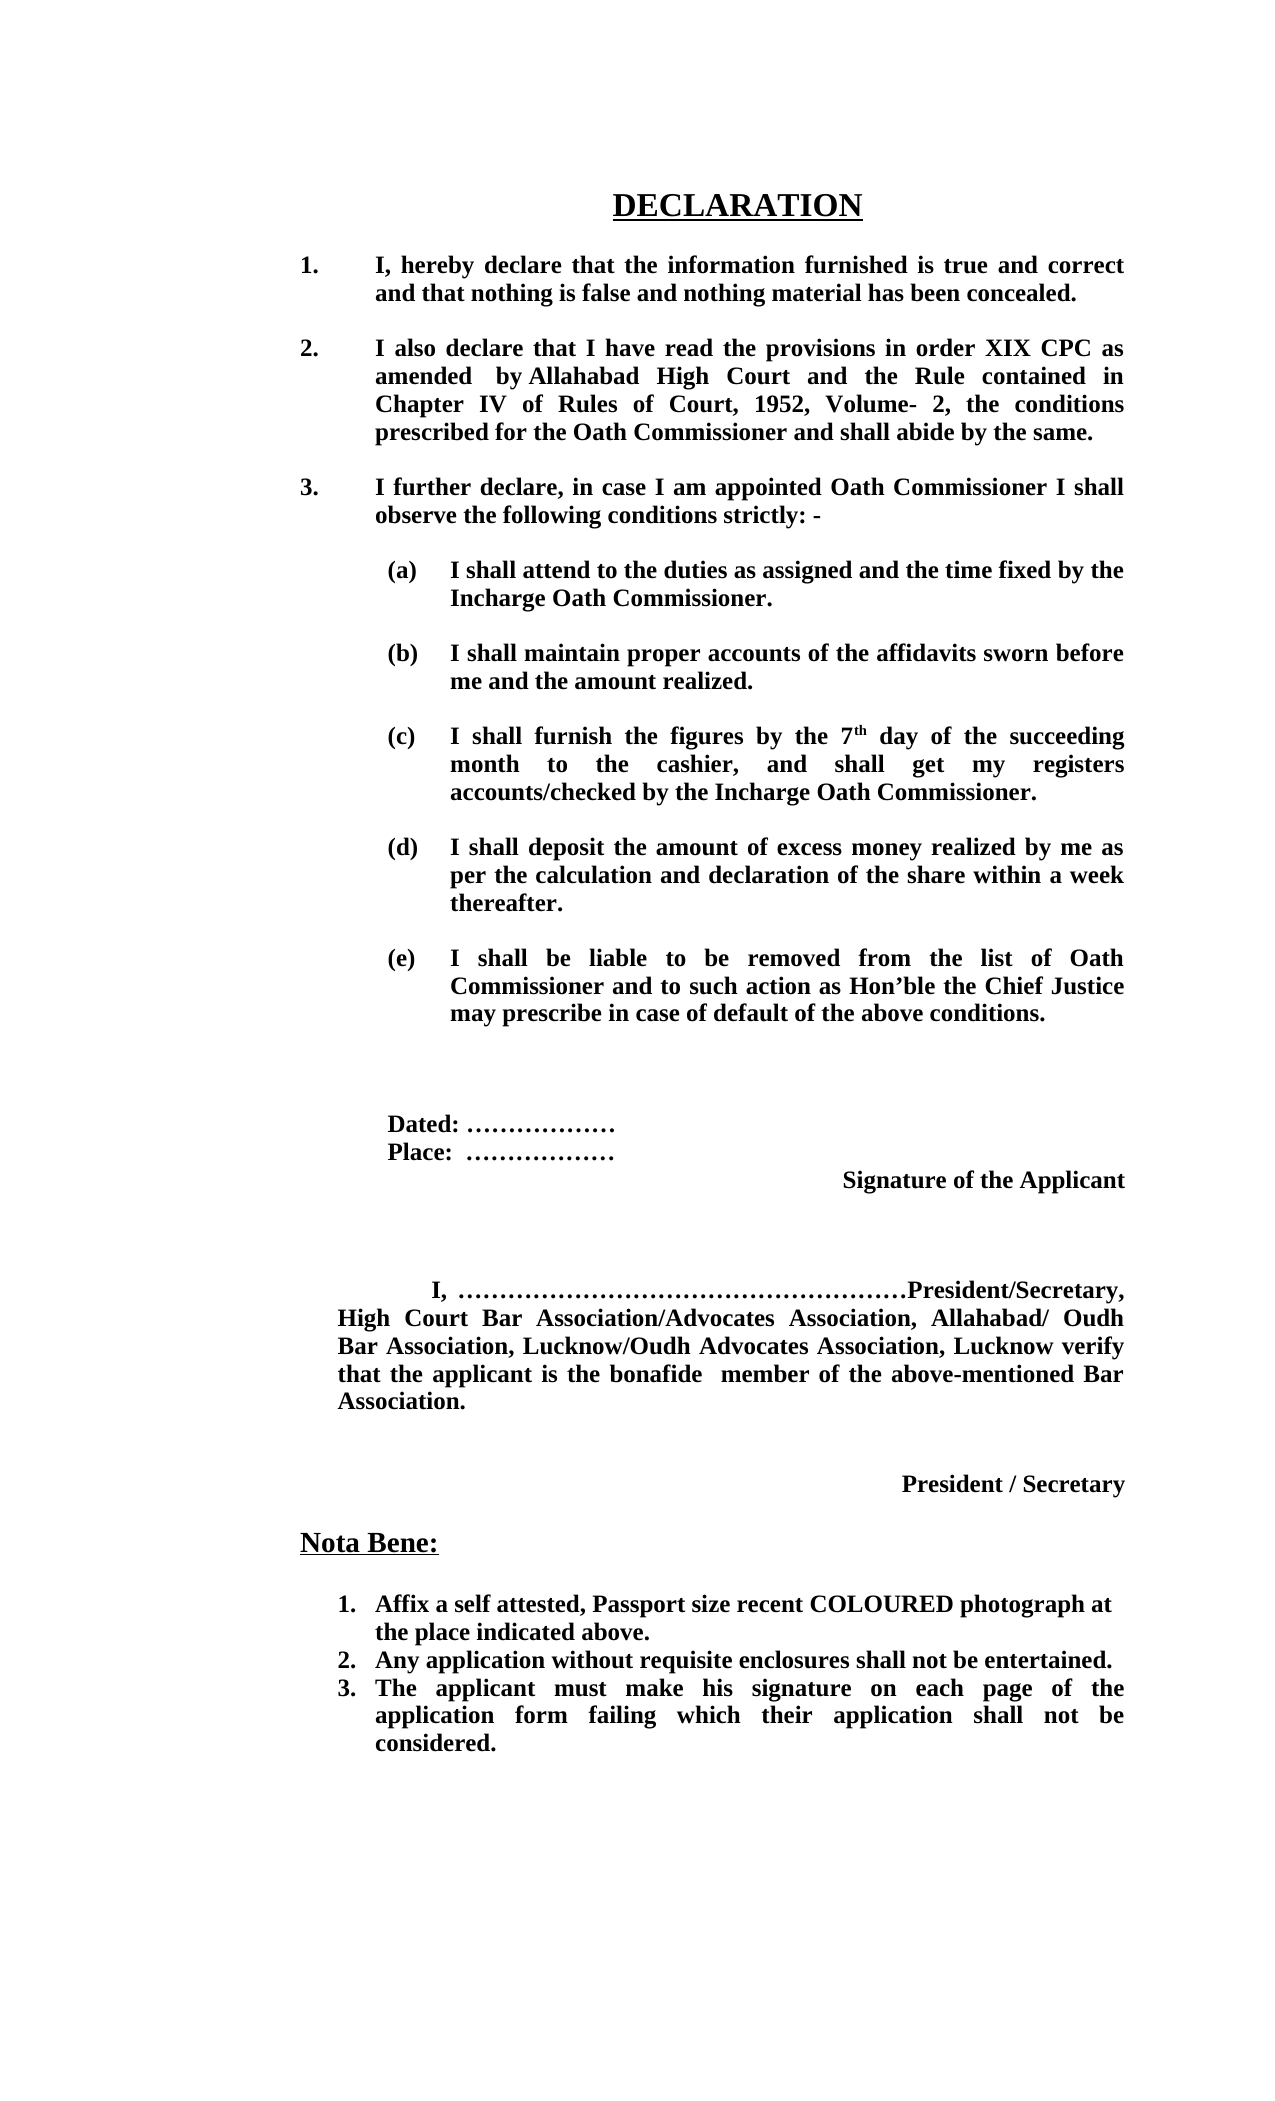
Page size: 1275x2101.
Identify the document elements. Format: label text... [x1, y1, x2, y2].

subtitle Signature of the Applicant [387, 1166, 1125, 1193]
subtitle President / Secretary [387, 1471, 1125, 1498]
text 1. I, hereby declare that the information furnished is true and correct and that nothing is false and nothing material has been concealed. [300, 251, 1125, 307]
text Dated: ……………… [387, 1110, 1125, 1138]
text I, ………………………………………………President/Secretary, High Court Bar Association/Advocates Association, Allahabad/ Oudh Bar Association, Lucknow/Oudh Advocates Association, Lucknow verify that the applicant is the bonafide member of the above-mentioned Bar Association. [337, 1277, 1125, 1415]
text (b) I shall maintain proper accounts of the affidavits sworn before me and the amount realized. [387, 639, 1125, 695]
text Place: ……………… [387, 1138, 1125, 1166]
text (c) I shall furnish the figures by the 7th day of the succeeding month to the cashier, and shall get my registers accounts/checked by the Incharge Oath Commissioner. [387, 722, 1125, 806]
text Nota Bene: [300, 1526, 1125, 1558]
text (d) I shall deposit the amount of excess money realized by me as per the calculation and declaration of the share within a week thereafter. [387, 833, 1125, 916]
text 2. I also declare that I have read the provisions in order XIX CPC as amended by Allahabad High Court and the Rule contained in Chapter IV of Rules of Court, 1952, Volume- 2, the conditions prescribed for the Oath Commissioner and shall abide by the same. [300, 334, 1125, 445]
text 3. I further declare, in case I am appointed Oath Commissioner I shall observe the following conditions strictly: - [300, 473, 1125, 528]
text DECLARATION [350, 187, 1125, 224]
text (a) I shall attend to the duties as assigned and the time fixed by the Incharge Oath Commissioner. [387, 556, 1125, 612]
list Affix a self attested, Passport size recent COLOURED photograph at the place indicated above. [337, 1591, 1125, 1646]
list Any application without requisite enclosures shall not be entertained. [337, 1646, 1125, 1674]
list The applicant must make his signature on each page of the application form failing which their application shall not be considered. [337, 1674, 1125, 1757]
text (e) I shall be liable to be removed from the list of Oath Commissioner and to such action as Hon’ble the Chief Justice may prescribe in case of default of the above conditions. [387, 944, 1125, 1027]
